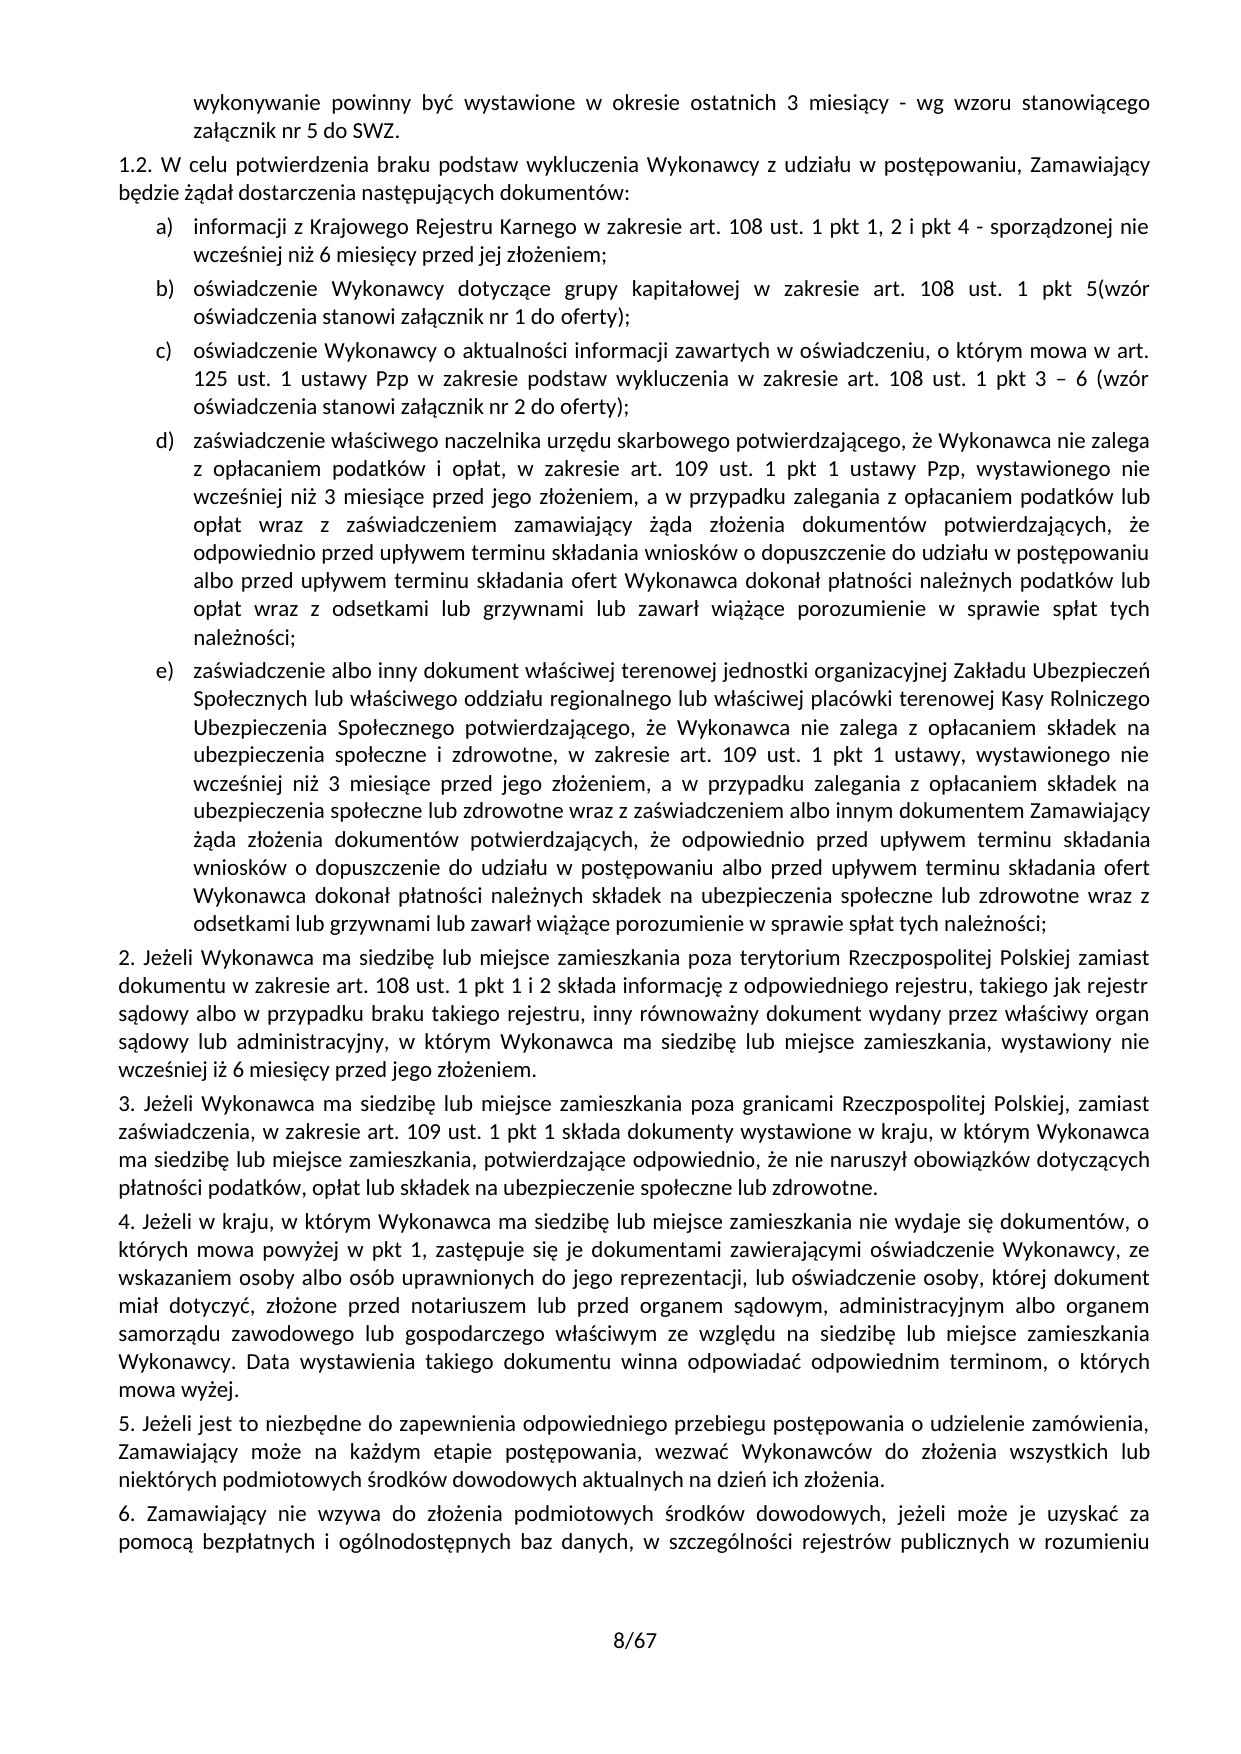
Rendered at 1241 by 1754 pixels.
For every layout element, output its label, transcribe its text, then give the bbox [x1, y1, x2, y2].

text 6. Zamawiający nie wzywa do złożenia podmiotowych środków dowodowych, jeżeli może je uzyskać za pomocą bezpłatnych i ogólnodostępnych baz danych, w szczególności rejestrów publicznych w rozumieniu [118, 1499, 1152, 1555]
text 5. Jeżeli jest to niezbędne do zapewnienia odpowiedniego przebiegu postępowania o udzielenie zamówienia, Zamawiający może na każdym etapie postępowania, wezwać Wykonawców do złożenia wszystkich lub niektórych podmiotowych środków dowodowych aktualnych na dzień ich złożenia. [118, 1409, 1152, 1493]
list zaświadczenie właściwego naczelnika urzędu skarbowego potwierdzającego, że Wykonawca nie zalega z opłacaniem podatków i opłat, w zakresie art. 109 ust. 1 pkt 1 ustawy Pzp, wystawionego nie wcześniej niż 3 miesiące przed jego złożeniem, a w przypadku zalegania z opłacaniem podatków lub opłat wraz z zaświadczeniem zamawiający żąda złożenia dokumentów potwierdzających, że odpowiednio przed upływem terminu składania wniosków o dopuszczenie do udziału w postępowaniu albo przed upływem terminu składania ofert Wykonawca dokonał płatności należnych podatków lub opłat wraz z odsetkami lub grzywnami lub zawarł wiążące porozumienie w sprawie spłat tych należności; [156, 426, 1152, 651]
text 3. Jeżeli Wykonawca ma siedzibę lub miejsce zamieszkania poza granicami Rzeczpospolitej Polskiej, zamiast zaświadczenia, w zakresie art. 109 ust. 1 pkt 1 składa dokumenty wystawione w kraju, w którym Wykonawca ma siedzibę lub miejsce zamieszkania, potwierdzające odpowiednio, że nie naruszył obowiązków dotyczących płatności podatków, opłat lub składek na ubezpieczenie społeczne lub zdrowotne. [118, 1089, 1152, 1201]
text 4. Jeżeli w kraju, w którym Wykonawca ma siedzibę lub miejsce zamieszkania nie wydaje się dokumentów, o których mowa powyżej w pkt 1, zastępuje się je dokumentami zawierającymi oświadczenie Wykonawcy, ze wskazaniem osoby albo osób uprawnionych do jego reprezentacji, lub oświadczenie osoby, której dokument miał dotyczyć, złożone przed notariuszem lub przed organem sądowym, administracyjnym albo organem samorządu zawodowego lub gospodarczego właściwym ze względu na siedzibę lub miejsce zamieszkania Wykonawcy. Data wystawienia takiego dokumentu winna odpowiadać odpowiednim terminom, o których mowa wyżej. [118, 1207, 1152, 1403]
list informacji z Krajowego Rejestru Karnego w zakresie art. 108 ust. 1 pkt 1, 2 i pkt 4 - sporządzonej nie wcześniej niż 6 miesięcy przed jej złożeniem; [156, 212, 1152, 268]
list zaświadczenie albo inny dokument właściwej terenowej jednostki organizacyjnej Zakładu Ubezpieczeń Społecznych lub właściwego oddziału regionalnego lub właściwej placówki terenowej Kasy Rolniczego Ubezpieczenia Społecznego potwierdzającego, że Wykonawca nie zalega z opłacaniem składek na ubezpieczenia społeczne i zdrowotne, w zakresie art. 109 ust. 1 pkt 1 ustawy, wystawionego nie wcześniej niż 3 miesiące przed jego złożeniem, a w przypadku zalegania z opłacaniem składek na ubezpieczenia społeczne lub zdrowotne wraz z zaświadczeniem albo innym dokumentem Zamawiający żąda złożenia dokumentów potwierdzających, że odpowiednio przed upływem terminu składania wniosków o dopuszczenie do udziału w postępowaniu albo przed upływem terminu składania ofert Wykonawca dokonał płatności należnych składek na ubezpieczenia społeczne lub zdrowotne wraz z odsetkami lub grzywnami lub zawarł wiążące porozumienie w sprawie spłat tych należności; [156, 657, 1152, 937]
text 1.2. W celu potwierdzenia braku podstaw wykluczenia Wykonawcy z udziału w postępowaniu, Zamawiający będzie żądał dostarczenia następujących dokumentów: [118, 151, 1152, 207]
list oświadczenie Wykonawcy o aktualności informacji zawartych w oświadczeniu, o którym mowa w art. 125 ust. 1 ustawy Pzp w zakresie podstaw wykluczenia w zakresie art. 108 ust. 1 pkt 3 – 6 (wzór oświadczenia stanowi załącznik nr 2 do oferty); [156, 336, 1152, 421]
text 2. Jeżeli Wykonawca ma siedzibę lub miejsce zamieszkania poza terytorium Rzeczpospolitej Polskiej zamiast dokumentu w zakresie art. 108 ust. 1 pkt 1 i 2 składa informację z odpowiedniego rejestru, takiego jak rejestr sądowy albo w przypadku braku takiego rejestru, inny równoważny dokument wydany przez właściwy organ sądowy lub administracyjny, w którym Wykonawca ma siedzibę lub miejsce zamieszkania, wystawiony nie wcześniej iż 6 miesięcy przed jego złożeniem. [118, 943, 1152, 1083]
list oświadczenie Wykonawcy dotyczące grupy kapitałowej w zakresie art. 108 ust. 1 pkt 5(wzór oświadczenia stanowi załącznik nr 1 do oferty); [156, 274, 1152, 331]
list wykonywanie powinny być wystawione w okresie ostatnich 3 miesiący - wg wzoru stanowiącego załącznik nr 5 do SWZ. [156, 88, 1152, 144]
